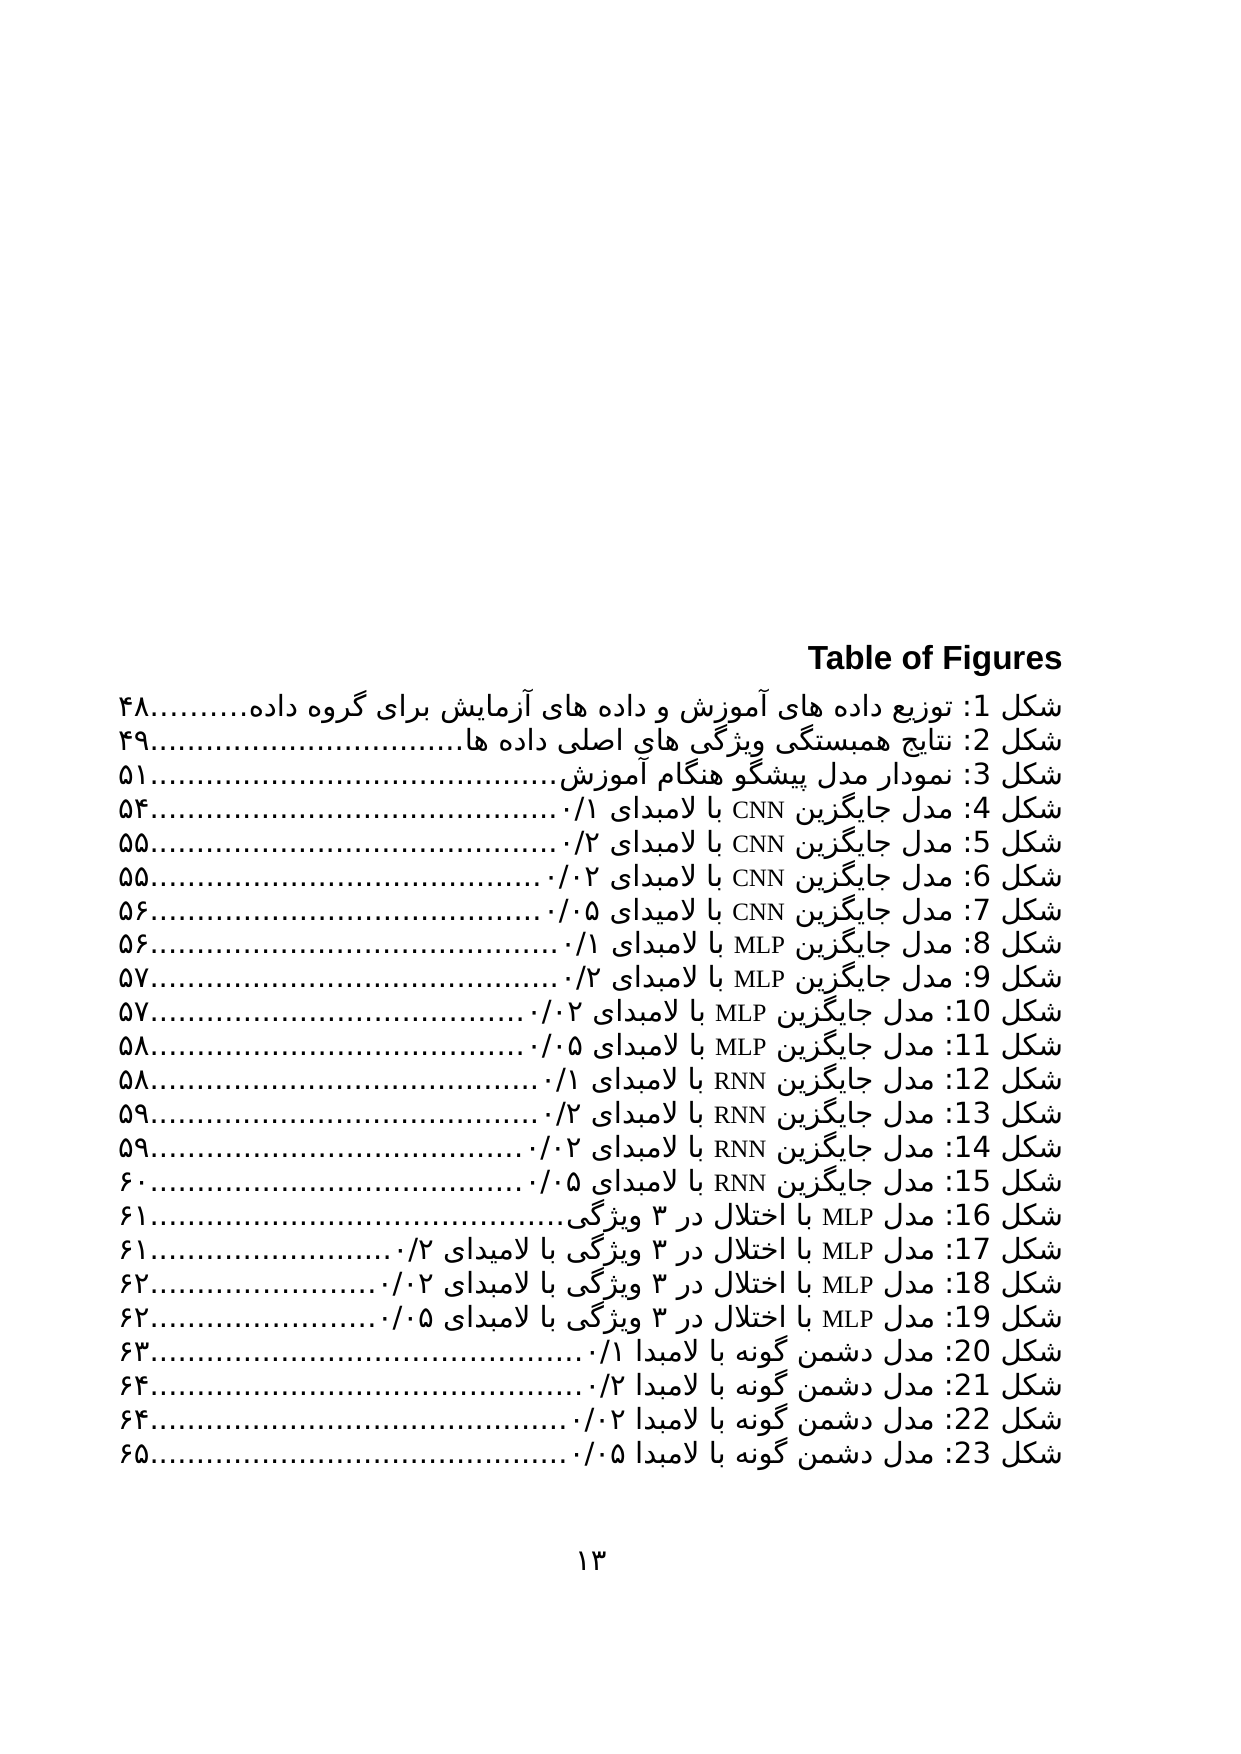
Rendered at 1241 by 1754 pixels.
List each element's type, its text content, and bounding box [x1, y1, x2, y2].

text شکل 1: توزیع داده های آموزش و داده های آزمایش برای گروه داده ۴۸ [118, 689, 1063, 723]
text شکل 23: مدل دشمن گونه با لامبدا ۰/۰۵ ۶۵ [118, 1436, 1063, 1470]
text شکل 22: مدل دشمن گونه با لامبدا ۰/۰۲ ۶۴ [118, 1402, 1063, 1436]
text شکل 8: مدل جایگزین MLP با لامبدای ۰/۱ ۵۶ [118, 927, 1063, 961]
text شکل 7: مدل جایگزین CNN با لامیدای ۰/۰۵ ۵۶ [118, 893, 1063, 927]
text شکل 13: مدل جایگزین RNN با لامبدای ۰/۲ ۵۹ [118, 1097, 1063, 1131]
text شکل 10: مدل جایگزین MLP با لامبدای ۰/۰۲ ۵۷ [118, 995, 1063, 1029]
text شکل 6: مدل جایگزین CNN با لامبدای ۰/۰۲ ۵۵ [118, 859, 1063, 893]
text شکل 9: مدل جایگزین MLP با لامبدای ۰/۲ ۵۷ [118, 961, 1063, 995]
text شکل 4: مدل جایگزین CNN با لامبدای ۰/۱ ۵۴ [118, 791, 1063, 825]
text شکل 14: مدل جایگزین RNN با لامبدای ۰/۰۲ ۵۹ [118, 1131, 1063, 1164]
text شکل 18: مدل MLP با اختلال در ۳ ویژگی با لامبدای ۰/۰۲ ۶۲ [118, 1266, 1063, 1300]
text شکل 17: مدل MLP با اختلال در ۳ ویژگی با لامیدای ۰/۲ ۶۱ [118, 1232, 1063, 1266]
text شکل 21: مدل دشمن گونه با لامبدا ۰/۲ ۶۴ [118, 1368, 1063, 1402]
text شکل 2: نتایج همبستگی ویژگی های اصلی داده ها ۴۹ [118, 723, 1063, 757]
text شکل 16: مدل MLP با اختلال در ۳ ویژگی ۶۱ [118, 1198, 1063, 1232]
text شکل 12: مدل جایگزین RNN با لامبدای ۰/۱ ۵۸ [118, 1063, 1063, 1097]
text شکل 5: مدل جایگزین CNN با لامبدای ۰/۲ ۵۵ [118, 825, 1063, 859]
text شکل 3: نمودار مدل پیشگو هنگام آموزش ۵۱ [118, 757, 1063, 791]
text شکل 19: مدل MLP با اختلال در ۳ ویژگی با لامبدای ۰/۰۵ ۶۲ [118, 1300, 1063, 1334]
subtitle Table of Figures [118, 638, 1063, 677]
text شکل 20: مدل دشمن گونه با لامبدا ۰/۱ ۶۳ [118, 1334, 1063, 1368]
text شکل 15: مدل جایگزین RNN با لامبدای ۰/۰۵ ۶۰ [118, 1164, 1063, 1198]
text شکل 11: مدل جایگزین MLP با لامبدای ۰/۰۵ ۵۸ [118, 1029, 1063, 1063]
